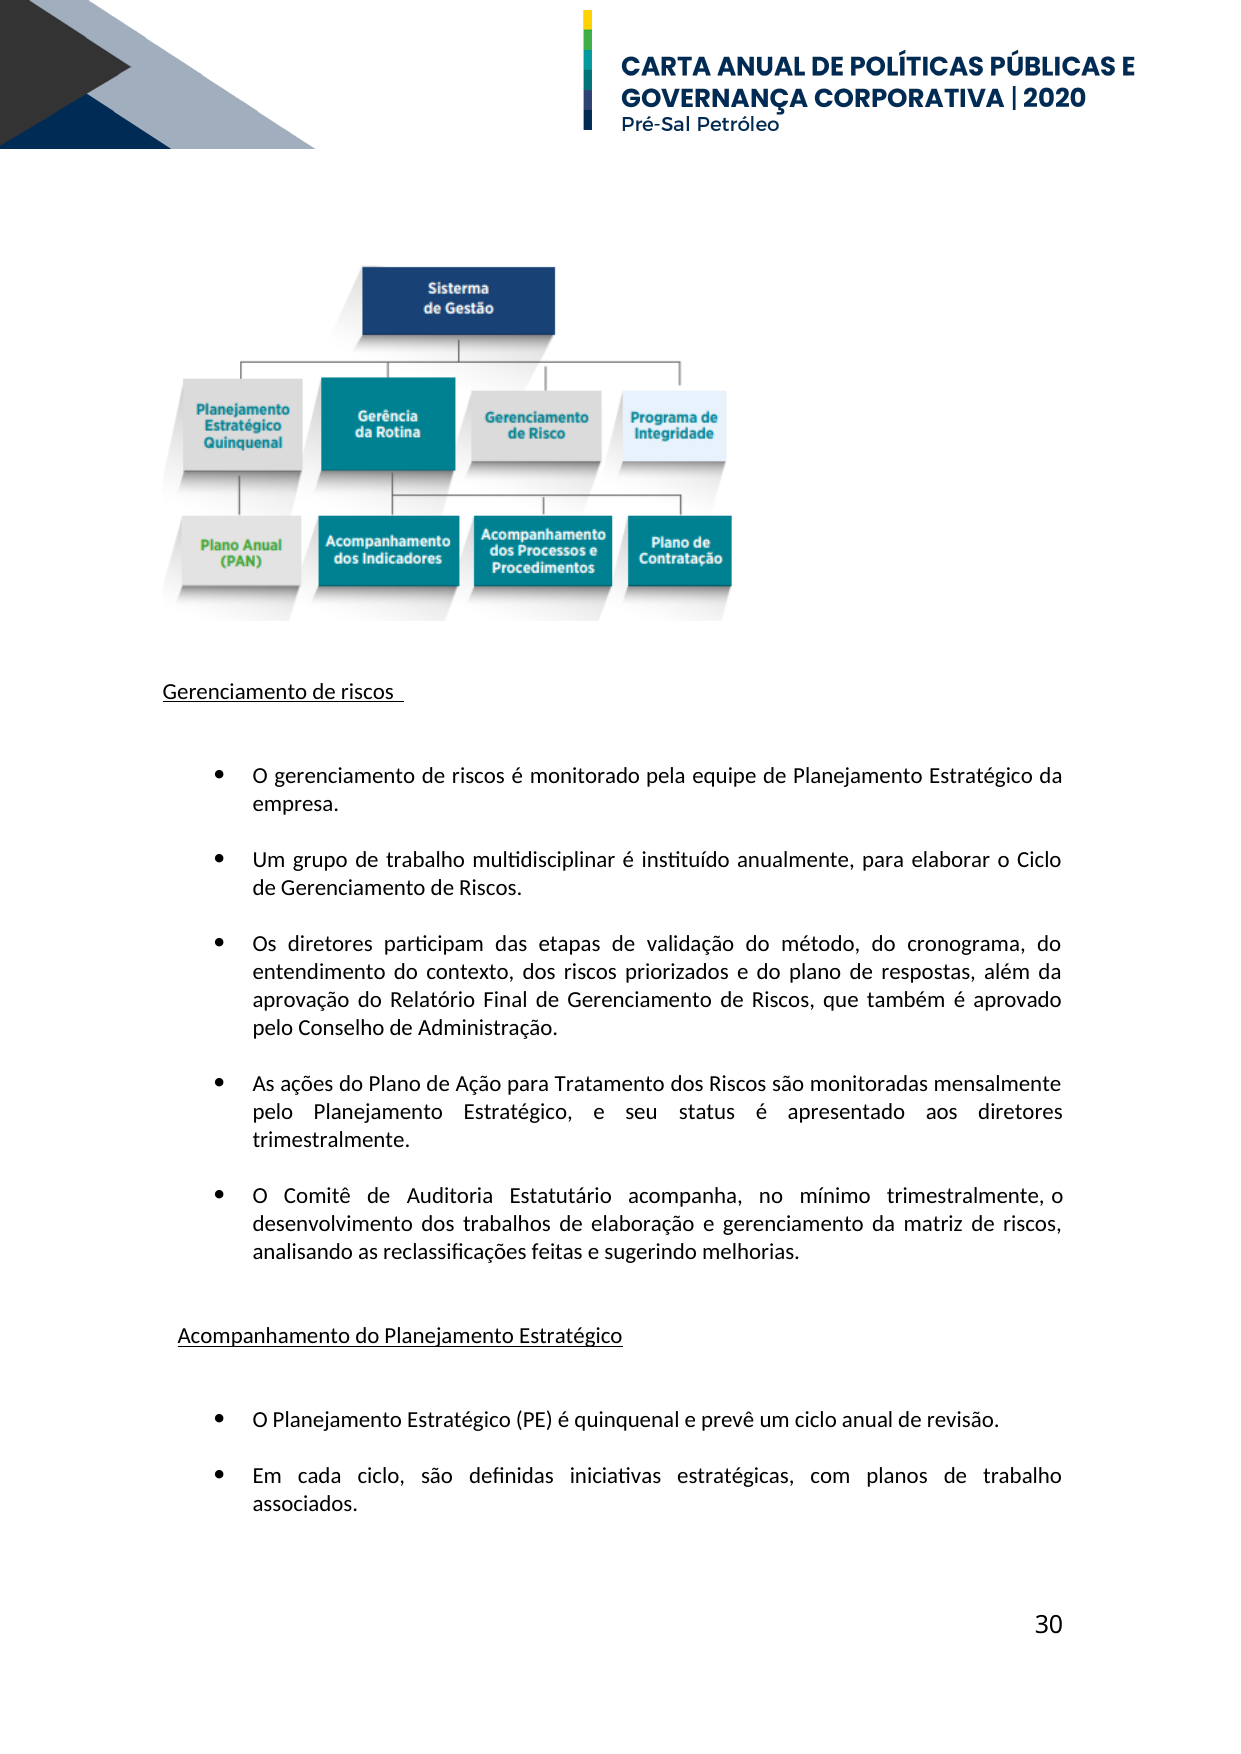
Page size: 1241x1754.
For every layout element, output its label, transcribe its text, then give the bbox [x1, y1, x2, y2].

list Em cada ciclo, são definidas iniciativas estratégicas, com planos de trabalho associados. [215, 1461, 1063, 1517]
text Acompanhamento do Planejamento Estratégico [177, 1321, 1063, 1349]
list Um grupo de trabalho multidisciplinar é instituído anualmente, para elaborar o Ciclo de Gerenciamento de Riscos. [215, 845, 1063, 901]
list Os diretores participam das etapas de validação do método, do cronograma, do entendimento do contexto, dos riscos priorizados e do plano de respostas, além da aprovação do Relatório Final de Gerenciamento de Riscos, que também é aprovado pelo Conselho de Administração. [215, 929, 1063, 1041]
text Gerenciamento de riscos [162, 677, 1063, 705]
list O gerenciamento de riscos é monitorado pela equipe de Planejamento Estratégico da empresa. [215, 761, 1063, 817]
list As ações do Plano de Ação para Tratamento dos Riscos são monitoradas mensalmente pelo Planejamento Estratégico, e seu status é apresentado aos diretores trimestralmente. [215, 1069, 1063, 1153]
list O Comitê de Auditoria Estatutário acompanha, no mínimo trimestralmente, o desenvolvimento dos trabalhos de elaboração e gerenciamento da matriz de riscos, analisando as reclassificações feitas e sugerindo melhorias. [215, 1181, 1063, 1265]
list O Planejamento Estratégico (PE) é quinquenal e prevê um ciclo anual de revisão. [215, 1405, 1063, 1433]
